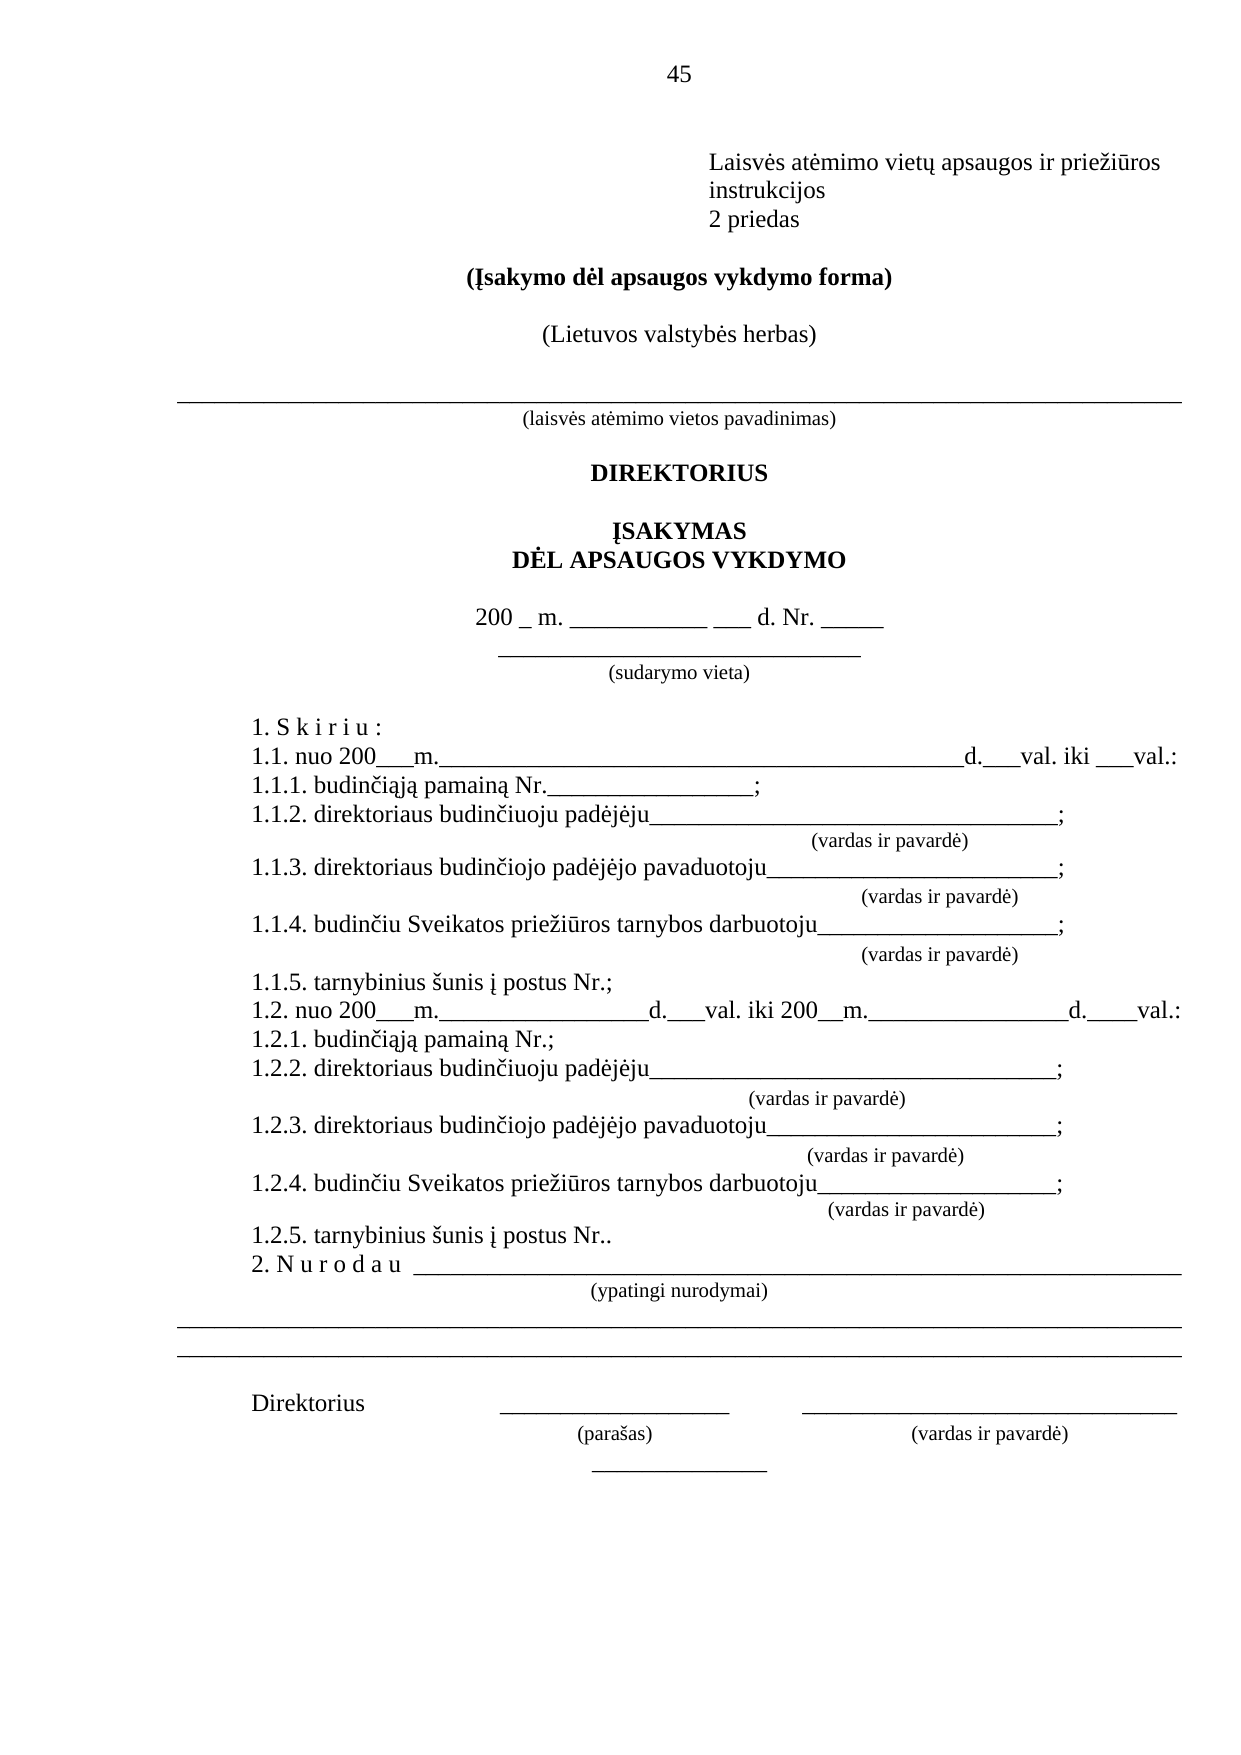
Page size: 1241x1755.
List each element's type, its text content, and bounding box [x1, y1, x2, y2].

text 1.2.5. tarnybinius šunis į postus Nr.. [177, 1221, 1181, 1249]
text 1.1.3. direktoriaus budinčiojo padėjėjo pavaduotoju ; [177, 852, 1181, 880]
text (parašas) (vardas ir pavardė) [177, 1417, 1181, 1446]
text (sudarymo vieta) [177, 660, 1181, 684]
text 1.1.1. budinčiąją pamainą Nr. ; [177, 770, 1181, 799]
text 2 priedas [177, 204, 1181, 233]
text 1.1.5. tarnybinius šunis į postus Nr.; [177, 967, 1181, 995]
text (Įsakymo dėl apsaugos vykdymo forma) [177, 262, 1181, 291]
text 1.1.2. direktoriaus budinčiuoju padėjėju ; [177, 799, 1181, 827]
text Laisvės atėmimo vietų apsaugos ir priežiūros [177, 147, 1181, 176]
text 1. Skiriu: [177, 712, 1181, 741]
text 1.2.1. budinčiąją pamainą Nr.; [177, 1024, 1181, 1053]
text (laisvės atėmimo vietos pavadinimas) [177, 406, 1181, 430]
text 1.2.3. direktoriaus budinčiojo padėjėjo pavaduotoju ; [177, 1110, 1181, 1139]
text 1.2. nuo 200___m. d.___val. iki 200__m.________________d.____val.: [177, 995, 1181, 1024]
text 1.2.2. direktoriaus budinčiuoju padėjėju ; [177, 1053, 1181, 1082]
text (vardas ir pavardė) [177, 880, 1181, 909]
text 2. Nurodau [177, 1249, 1181, 1278]
text (vardas ir pavardė) [177, 1139, 1181, 1168]
text Direktorius [177, 1388, 1181, 1417]
text (vardas ir pavardė) [177, 1082, 1181, 1110]
text 1.1.4. budinčiu Sveikatos priežiūros tarnybos darbuotoju ; [177, 909, 1181, 938]
text DĖL APSAUGOS VYKDYMO [177, 545, 1181, 573]
text (Lietuvos valstybės herbas) [177, 319, 1181, 348]
text _____________________________ [177, 631, 1181, 660]
text 200 _ m. ___________ ___ d. Nr. _____ [177, 602, 1181, 631]
text 1.2.4. budinčiu Sveikatos priežiūros tarnybos darbuotoju ; [177, 1168, 1181, 1197]
text (ypatingi nurodymai) [177, 1278, 1181, 1302]
text 1.1. nuo 200___m. d.___val. iki ___val.: [177, 741, 1181, 770]
text (vardas ir pavardė) [177, 827, 1181, 852]
text ĮSAKYMAS [177, 516, 1181, 545]
text instrukcijos [177, 176, 1181, 204]
text DIREKTORIUS [177, 458, 1181, 487]
text ______________ [177, 1446, 1181, 1475]
text (vardas ir pavardė) [177, 1197, 1181, 1221]
text (vardas ir pavardė) [177, 938, 1181, 967]
